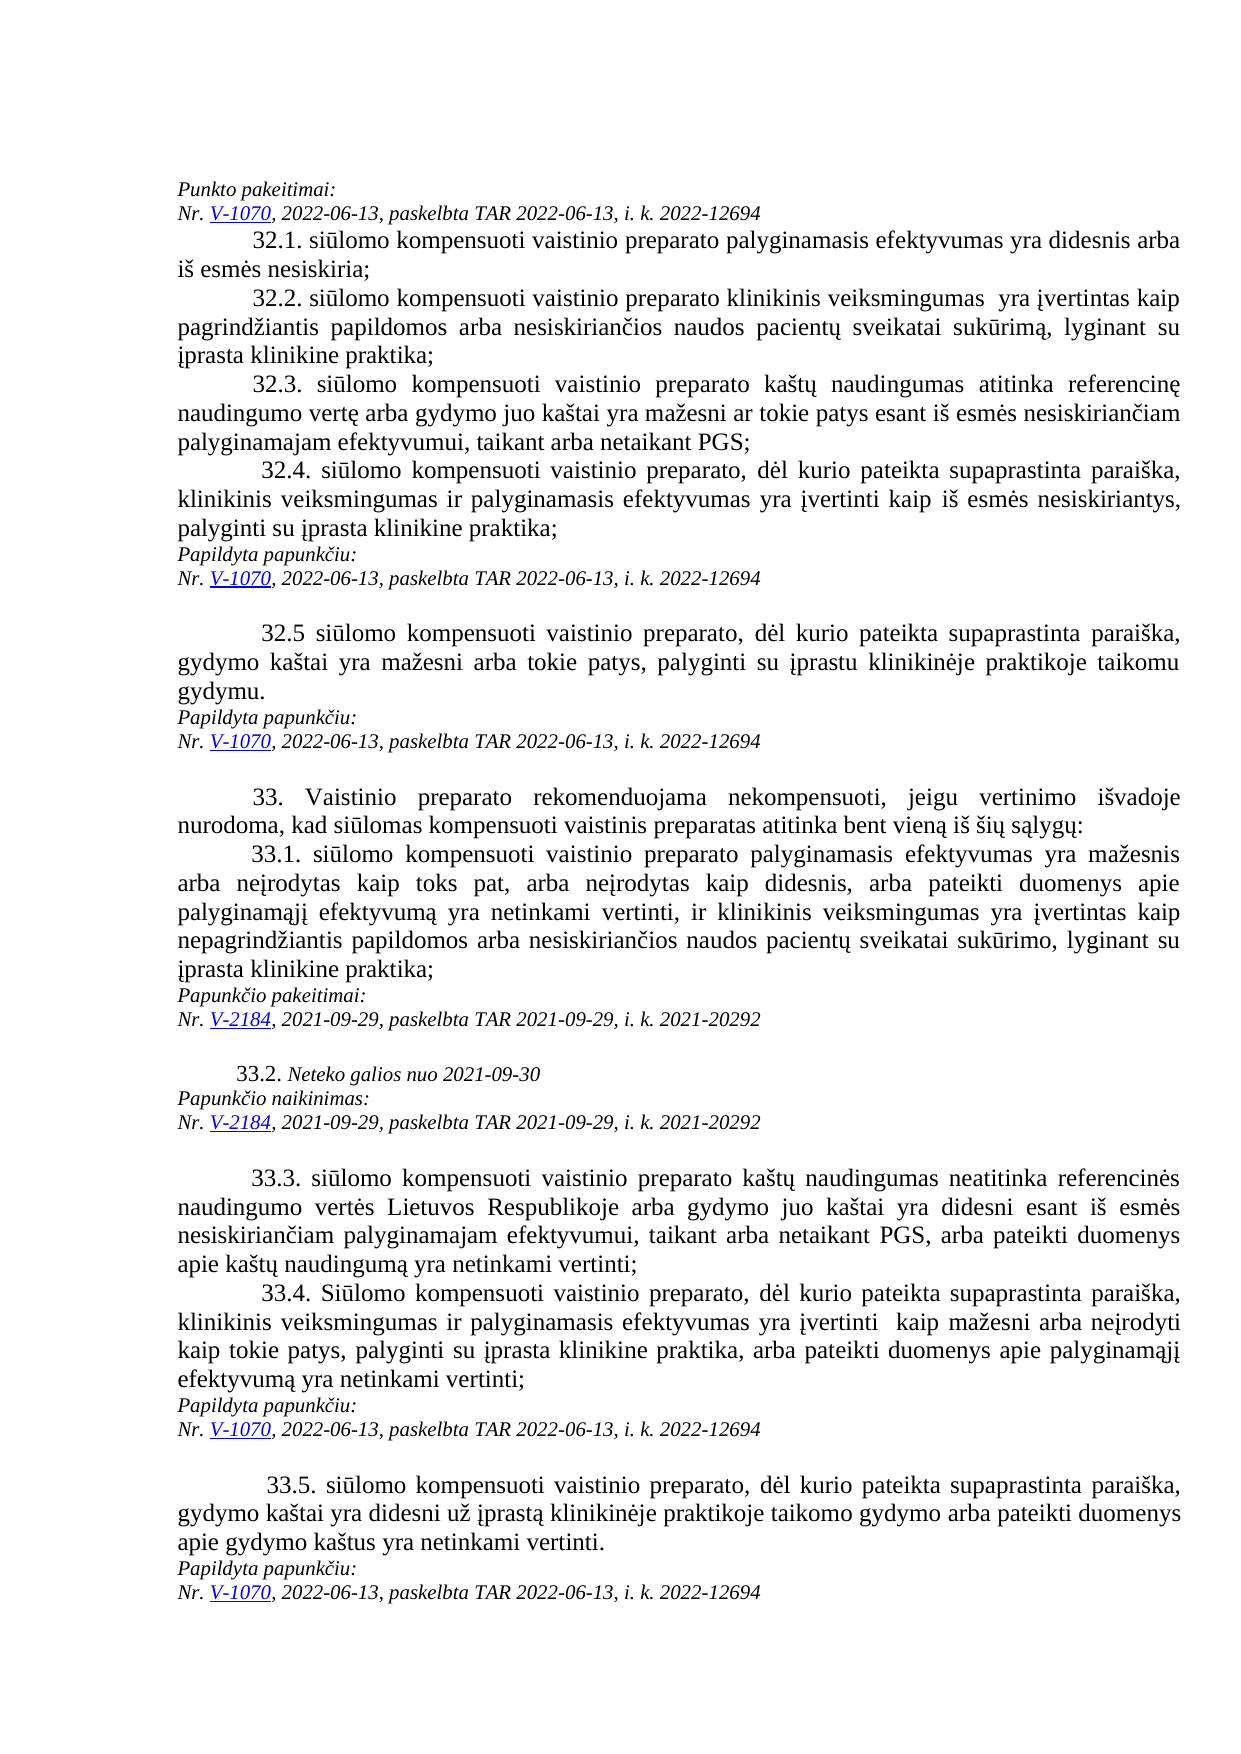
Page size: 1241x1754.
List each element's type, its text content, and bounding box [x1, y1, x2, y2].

text 33.5. siūlomo kompensuoti vaistinio preparato, dėl kurio pateikta supaprastinta paraiška, gydymo kaštai yra didesni už įprastą klinikinėje praktikoje taikomo gydymo arba pateikti duomenys apie gydymo kaštus yra netinkami vertinti. [177, 1470, 1181, 1556]
text Nr. V-1070, 2022-06-13, paskelbta TAR 2022-06-13, i. k. 2022-12694 [177, 566, 1181, 590]
text 32.1. siūlomo kompensuoti vaistinio preparato palyginamasis efektyvumas yra didesnis arba iš esmės nesiskiria; [177, 225, 1181, 283]
text Papunkčio naikinimas: [177, 1086, 1181, 1110]
text Papildyta papunkčiu: [177, 705, 1181, 729]
text 33.1. siūlomo kompensuoti vaistinio preparato palyginamasis efektyvumas yra mažesnis arba neįrodytas kaip toks pat, arba neįrodytas kaip didesnis, arba pateikti duomenys apie palyginamąjį efektyvumą yra netinkami vertinti, ir klinikinis veiksmingumas yra įvertintas kaip nepagrindžiantis papildomos arba nesiskiriančios naudos pacientų sveikatai sukūrimo, lyginant su įprasta klinikine praktika; [177, 839, 1181, 983]
text Punkto pakeitimai: [177, 177, 1181, 201]
text Nr. V-1070, 2022-06-13, paskelbta TAR 2022-06-13, i. k. 2022-12694 [177, 1417, 1181, 1441]
text Nr. V-1070, 2022-06-13, paskelbta TAR 2022-06-13, i. k. 2022-12694 [177, 729, 1181, 753]
text Nr. V-1070, 2022-06-13, paskelbta TAR 2022-06-13, i. k. 2022-12694 [177, 1580, 1181, 1604]
text 33.3. siūlomo kompensuoti vaistinio preparato kaštų naudingumas neatitinka referencinės naudingumo vertės Lietuvos Respublikoje arba gydymo juo kaštai yra didesni esant iš esmės nesiskiriančiam palyginamajam efektyvumui, taikant arba netaikant PGS, arba pateikti duomenys apie kaštų naudingumą yra netinkami vertinti; [177, 1163, 1181, 1278]
text 33.2. Neteko galios nuo 2021-09-30 [177, 1060, 1181, 1086]
text Papildyta papunkčiu: [177, 542, 1181, 566]
text 33.4. Siūlomo kompensuoti vaistinio preparato, dėl kurio pateikta supaprastinta paraiška, klinikinis veiksmingumas ir palyginamasis efektyvumas yra įvertinti kaip mažesni arba neįrodyti kaip tokie patys, palyginti su įprasta klinikine praktika, arba pateikti duomenys apie palyginamąjį efektyvumą yra netinkami vertinti; [177, 1278, 1181, 1393]
text Nr. V-2184, 2021-09-29, paskelbta TAR 2021-09-29, i. k. 2021-20292 [177, 1110, 1181, 1134]
text Papildyta papunkčiu: [177, 1556, 1181, 1580]
text Papildyta papunkčiu: [177, 1393, 1181, 1417]
text Papunkčio pakeitimai: [177, 983, 1181, 1007]
text 32.4. siūlomo kompensuoti vaistinio preparato, dėl kurio pateikta supaprastinta paraiška, klinikinis veiksmingumas ir palyginamasis efektyvumas yra įvertinti kaip iš esmės nesiskiriantys, palyginti su įprasta klinikine praktika; [177, 455, 1181, 542]
text 33. Vaistinio preparato rekomenduojama nekompensuoti, jeigu vertinimo išvadoje nurodoma, kad siūlomas kompensuoti vaistinis preparatas atitinka bent vieną iš šių sąlygų: [177, 782, 1181, 839]
text 32.2. siūlomo kompensuoti vaistinio preparato klinikinis veiksmingumas yra įvertintas kaip pagrindžiantis papildomos arba nesiskiriančios naudos pacientų sveikatai sukūrimą, lyginant su įprasta klinikine praktika; [177, 283, 1181, 369]
text Nr. V-1070, 2022-06-13, paskelbta TAR 2022-06-13, i. k. 2022-12694 [177, 201, 1181, 225]
text 32.3. siūlomo kompensuoti vaistinio preparato kaštų naudingumas atitinka referencinę naudingumo vertę arba gydymo juo kaštai yra mažesni ar tokie patys esant iš esmės nesiskiriančiam palyginamajam efektyvumui, taikant arba netaikant PGS; [177, 369, 1181, 455]
text 32.5 siūlomo kompensuoti vaistinio preparato, dėl kurio pateikta supaprastinta paraiška, gydymo kaštai yra mažesni arba tokie patys, palyginti su įprastu klinikinėje praktikoje taikomu gydymu. [177, 618, 1181, 705]
text Nr. V-2184, 2021-09-29, paskelbta TAR 2021-09-29, i. k. 2021-20292 [177, 1007, 1181, 1031]
